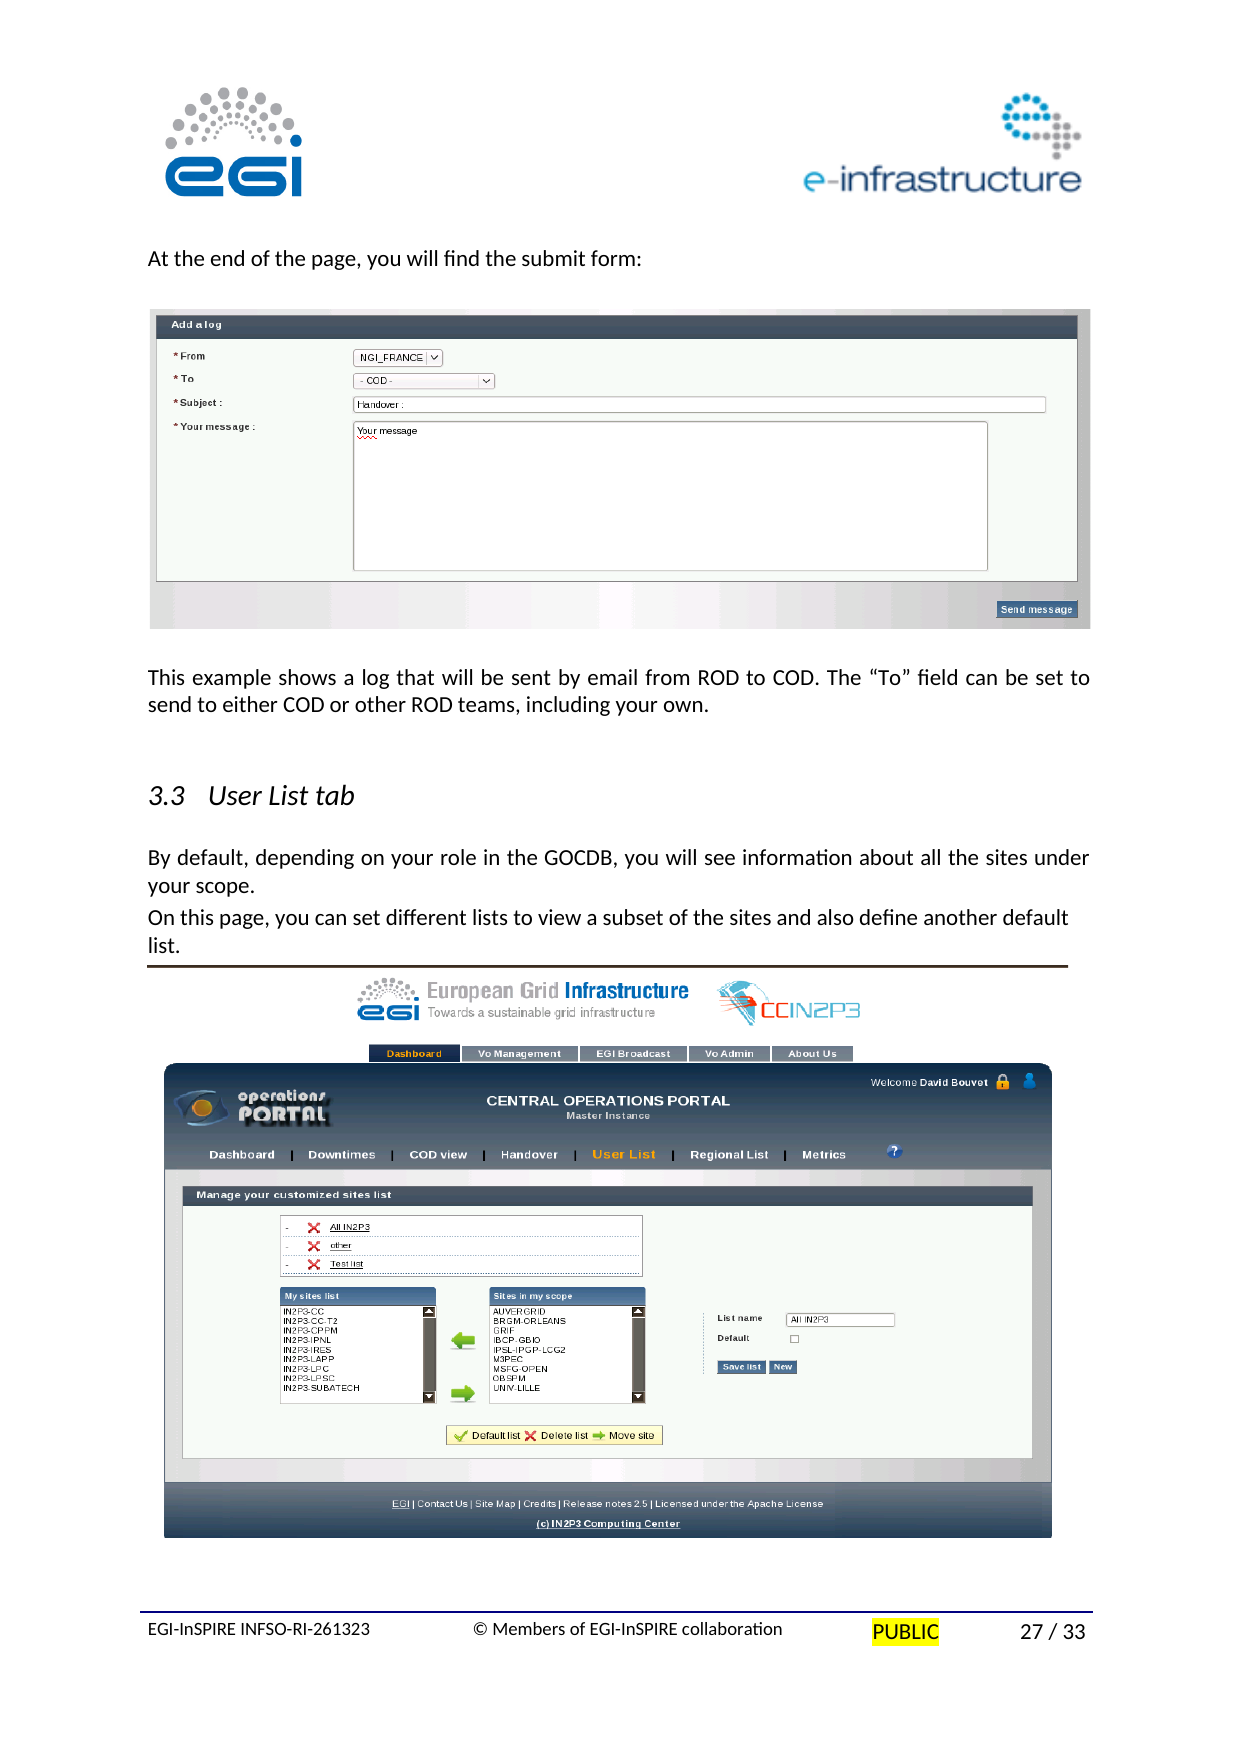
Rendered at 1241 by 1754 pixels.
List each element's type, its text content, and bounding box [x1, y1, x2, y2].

picture [797, 87, 1089, 200]
picture [149, 309, 1091, 629]
text By default, depending on your role in the GOCDB, you will see information about all the sites under your scope. [148, 843, 1092, 899]
picture [164, 87, 303, 198]
text At the end of the page, you will find the submit form: [148, 244, 1092, 272]
subtitle User List tab [148, 777, 1092, 813]
text This example shows a log that will be sent by email from ROD to COD. The “To” field can be set to send to either COD or other ROD teams, including your own. [148, 663, 1092, 719]
picture [147, 965, 1069, 1578]
text On this page, you can set different lists to view a subset of the sites and also define another default list. [148, 903, 1092, 959]
